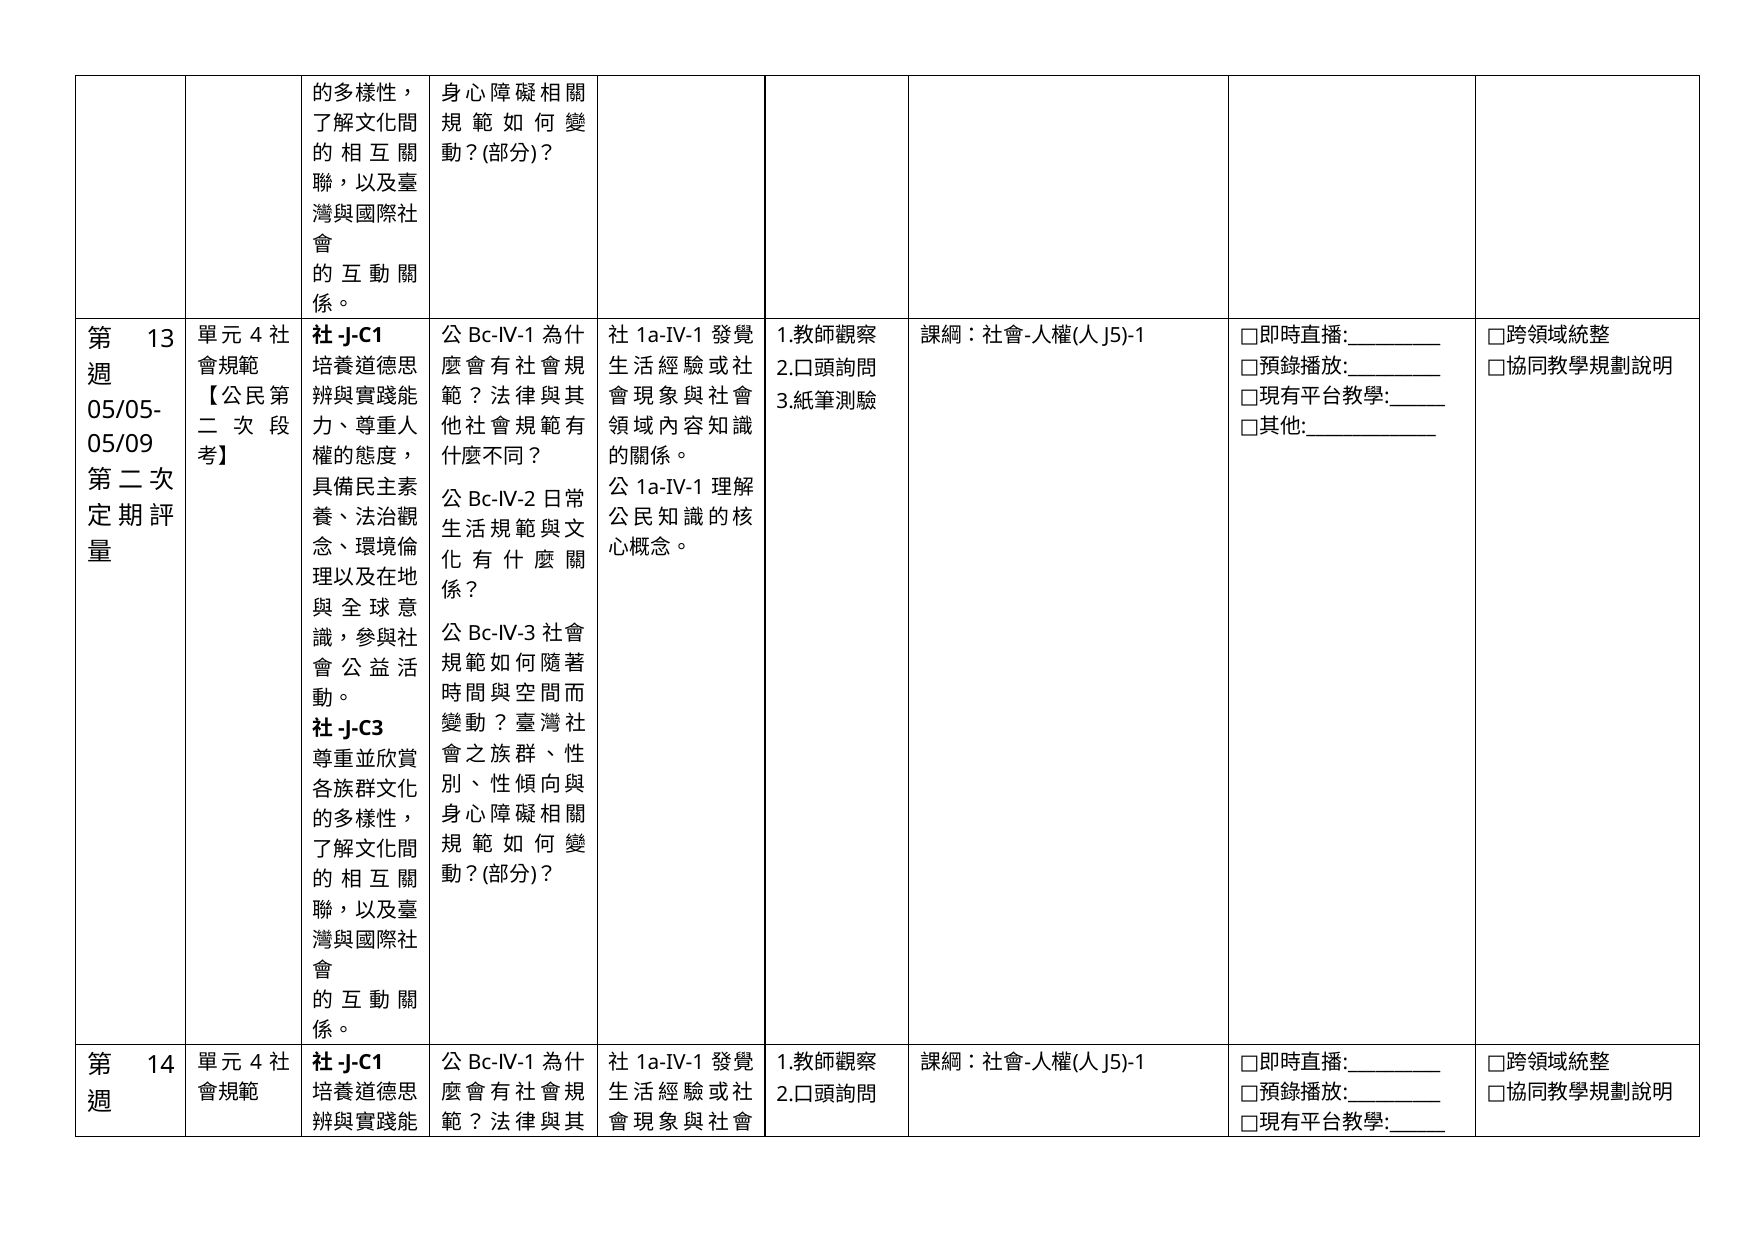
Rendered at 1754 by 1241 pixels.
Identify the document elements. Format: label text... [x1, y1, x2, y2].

table_cell 公Bc-Ⅳ-1為什麼會有社會規範？法律與其他社會規範有什麼不同？ 公Bc-Ⅳ-2日常生活規範與文化有什麼關係？ 公Bc-Ⅳ-3社會規範如何隨著時間與空間而變動？臺灣社會之族群、性別、性傾向與身心障礙相關規範如何變動？(部分)？ [430, 319, 597, 1044]
table_cell 身心障礙相關規範如何變動？(部分)？ [430, 76, 597, 318]
table_cell [909, 76, 1228, 318]
table_cell 單元4社會規範 [186, 1045, 301, 1136]
table_cell 社 1a-IV-1 發覺生活經驗或社會現象與社會領域內容知識的關係。 公 1a-IV-1 理解公民知識的核心概念。 [598, 319, 764, 1044]
table_cell 第13週 05/05-05/09 第二次定期評量 [76, 319, 185, 1044]
table_cell [766, 76, 908, 318]
table_cell 單元4社會規範 【公民第二次段考】 [186, 319, 301, 1044]
table_cell 社 -J-C1 培養道德思辨與實踐能 [302, 1045, 429, 1136]
table_cell 1.教師觀察 2.口頭詢問 3.紙筆測驗 [766, 319, 908, 1044]
table_cell 的多樣性，了解文化間的相互關聯，以及臺灣與國際社會 的互動關係。 [302, 76, 429, 318]
table_cell 社 1a-IV-1 發覺生活經驗或社會現象與社會 [598, 1045, 764, 1136]
table_cell □即時直播:__________ □預錄播放:__________ □現有平台教學:______ □其他:______________ [1229, 319, 1475, 1044]
table_cell 課綱：社會-人權(人J5)-1 [909, 1045, 1228, 1136]
table_cell 第14週 [76, 1045, 185, 1136]
table_cell 公Bc-Ⅳ-1為什麼會有社會規範？法律與其 [430, 1045, 597, 1136]
table_cell □即時直播:__________ □預錄播放:__________ □現有平台教學:______ [1229, 1045, 1475, 1136]
table_cell □跨領域統整 □協同教學規劃說明 [1476, 319, 1699, 1044]
table_cell [598, 76, 764, 318]
table_cell [186, 76, 301, 318]
table_cell 課綱：社會-人權(人J5)-1 [909, 319, 1228, 1044]
table_cell [76, 76, 185, 318]
table_cell [1229, 76, 1475, 318]
table_cell [1476, 76, 1699, 318]
table_cell □跨領域統整 □協同教學規劃說明 [1476, 1045, 1699, 1136]
table_cell 1.教師觀察 2.口頭詢問 [766, 1045, 908, 1136]
table_cell 社 -J-C1 培養道德思辨與實踐能力、尊重人權的態度，具備民主素養、法治觀念、環境倫理以及在地與全球意識，參與社會公益活動。 社 -J-C3 尊重並欣賞各族群文化的多樣性，了解文化間的相互關聯，以及臺灣與國際社會 的互動關係。 [302, 319, 429, 1044]
